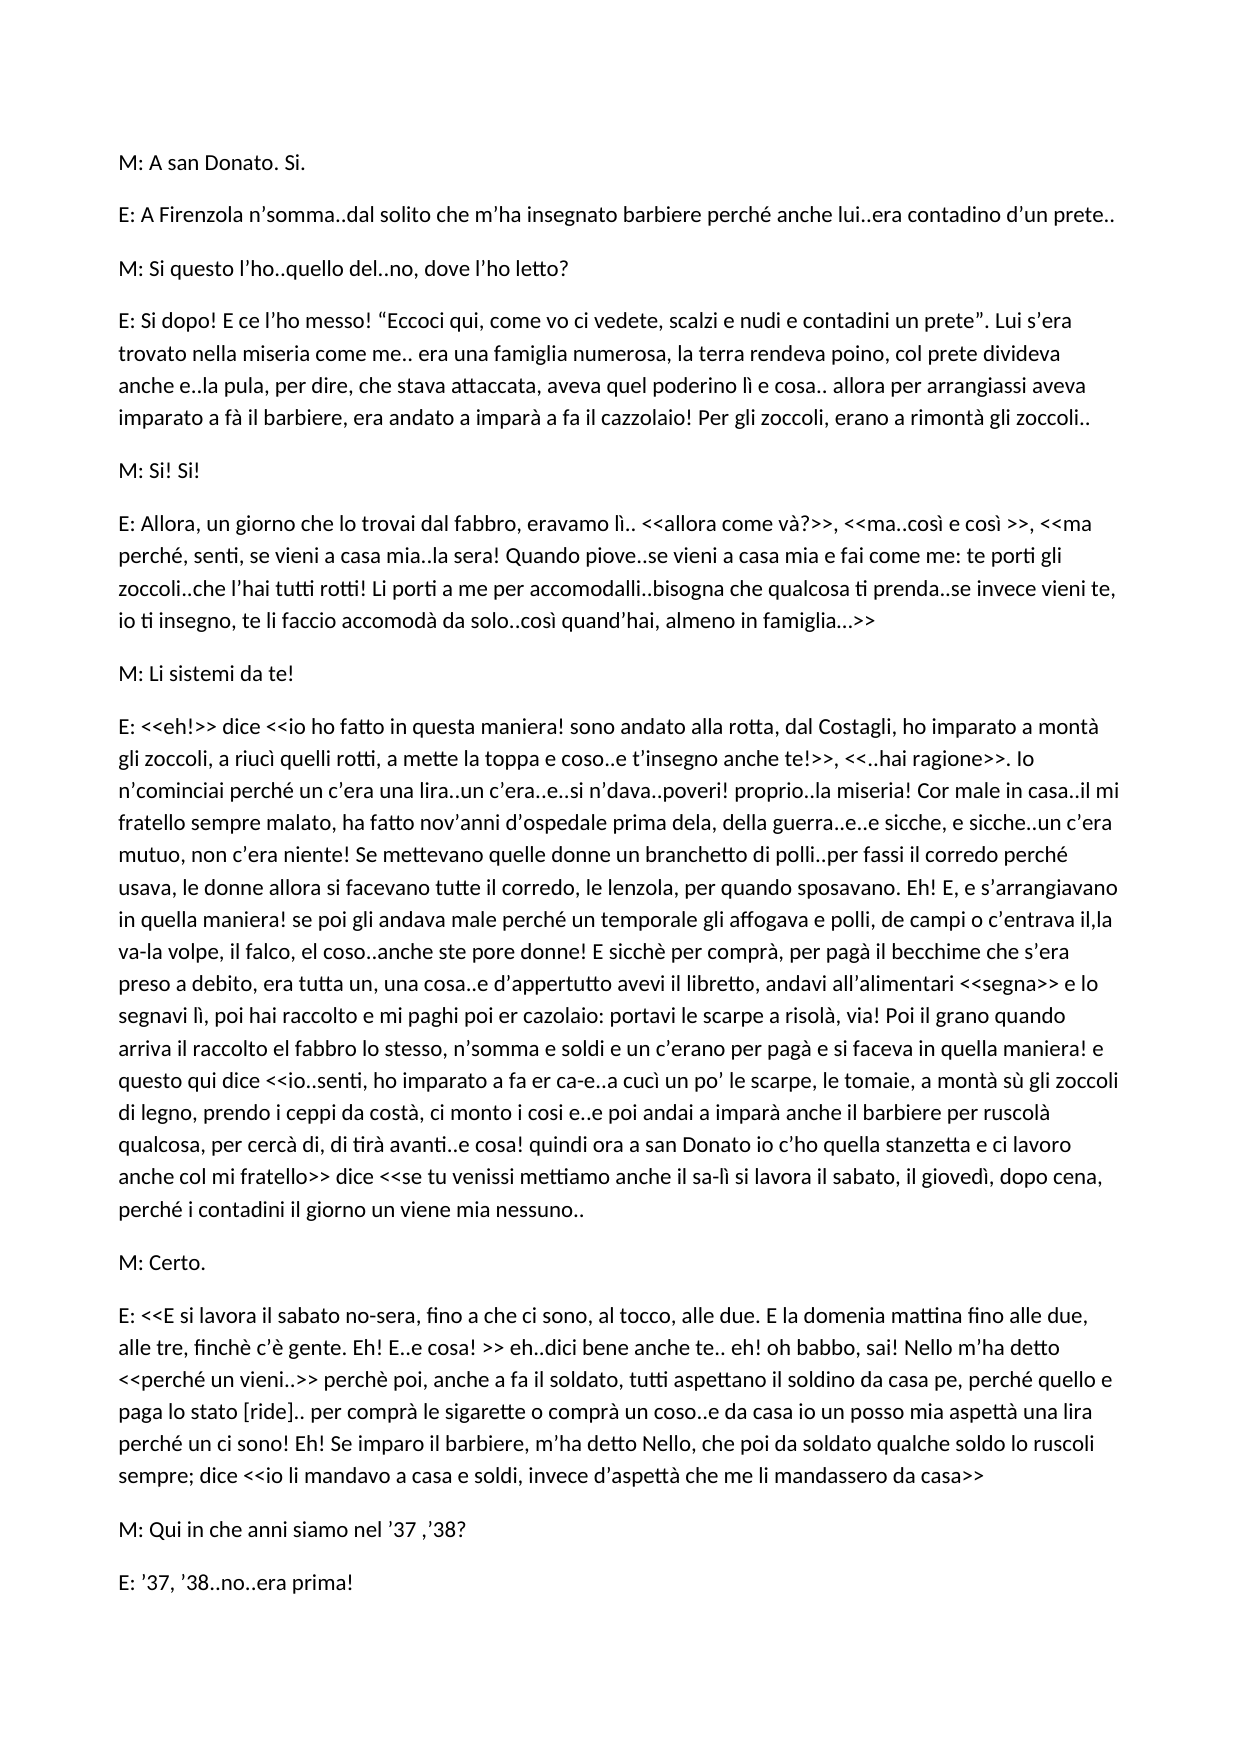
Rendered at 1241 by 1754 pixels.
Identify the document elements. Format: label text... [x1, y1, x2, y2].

text E: <<eh!>> dice <<io ho fatto in questa maniera! sono andato alla rotta, dal Costagli, ho imparato a montà gli zoccoli, a riucì quelli rotti, a mette la toppa e coso..e t’insegno anche te!>>, <<..hai ragione>>. Io n’cominciai perché un c’era una lira..un c’era..e..si n’dava..poveri! proprio..la miseria! Cor male in casa..il mi fratello sempre malato, ha fatto nov’anni d’ospedale prima dela, della guerra..e..e sicche, e sicche..un c’era mutuo, non c’era niente! Se mettevano quelle donne un branchetto di polli..per fassi il corredo perché usava, le donne allora si facevano tutte il corredo, le lenzola, per quando sposavano. Eh! E, e s’arrangiavano in quella maniera! se poi gli andava male perché un temporale gli affogava e polli, de campi o c’entrava il,la va-la volpe, il falco, el coso..anche ste pore donne! E sicchè per comprà, per pagà il becchime che s’era preso a debito, era tutta un, una cosa..e d’appertutto avevi il libretto, andavi all’alimentari <<segna>> e lo segnavi lì, poi hai raccolto e mi paghi poi er cazolaio: portavi le scarpe a risolà, via! Poi il grano quando arriva il raccolto el fabbro lo stesso, n’somma e soldi e un c’erano per pagà e si faceva in quella maniera! e questo qui dice <<io..senti, ho imparato a fa er ca-e..a cucì un po’ le scarpe, le tomaie, a montà sù gli zoccoli di legno, prendo i ceppi da costà, ci monto i cosi e..e poi andai a imparà anche il barbiere per ruscolà qualcosa, per cercà di, di tirà avanti..e cosa! quindi ora a san Donato io c’ho quella stanzetta e ci lavoro anche col mi fratello>> dice <<se tu venissi mettiamo anche il sa-lì si lavora il sabato, il giovedì, dopo cena, perché i contadini il giorno un viene mia nessuno.. [118, 712, 1122, 1223]
text M: A san Donato. Si. [118, 148, 1122, 176]
text E: <<E si lavora il sabato no-sera, fino a che ci sono, al tocco, alle due. E la domenia mattina fino alle due, alle tre, finchè c’è gente. Eh! E..e cosa! >> eh..dici bene anche te.. eh! oh babbo, sai! Nello m’ha detto <<perché un vieni..>> perchè poi, anche a fa il soldato, tutti aspettano il soldino da casa pe, perché quello e paga lo stato [ride].. per comprà le sigarette o comprà un coso..e da casa io un posso mia aspettà una lira perché un ci sono! Eh! Se imparo il barbiere, m’ha detto Nello, che poi da soldato qualche soldo lo ruscoli sempre; dice <<io li mandavo a casa e soldi, invece d’aspettà che me li mandassero da casa>> [118, 1301, 1122, 1490]
text E: Si dopo! E ce l’ho messo! “Eccoci qui, come vo ci vedete, scalzi e nudi e contadini un prete”. Lui s’era trovato nella miseria come me.. era una famiglia numerosa, la terra rendeva poino, col prete divideva anche e..la pula, per dire, che stava attaccata, aveva quel poderino lì e cosa.. allora per arrangiassi aveva imparato a fà il barbiere, era andato a imparà a fa il cazzolaio! Per gli zoccoli, erano a rimontà gli zoccoli.. [118, 307, 1122, 431]
text M: Qui in che anni siamo nel ’37 ,’38? [118, 1515, 1122, 1543]
text M: Si! Si! [118, 456, 1122, 484]
text M: Li sistemi da te! [118, 659, 1122, 687]
text E: Allora, un giorno che lo trovai dal fabbro, eravamo lì.. <<allora come và?>>, <<ma..così e così >>, <<ma perché, senti, se vieni a casa mia..la sera! Quando piove..se vieni a casa mia e fai come me: te porti gli zoccoli..che l’hai tutti rotti! Li porti a me per accomodalli..bisogna che qualcosa ti prenda..se invece vieni te, io ti insegno, te li faccio accomodà da solo..così quand’hai, almeno in famiglia…>> [118, 509, 1122, 634]
text M: Si questo l’ho..quello del..no, dove l’ho letto? [118, 254, 1122, 282]
text E: ’37, ’38..no..era prima! [118, 1568, 1122, 1596]
text E: A Firenzola n’somma..dal solito che m’ha insegnato barbiere perché anche lui..era contadino d’un prete.. [118, 201, 1122, 229]
text M: Certo. [118, 1248, 1122, 1276]
